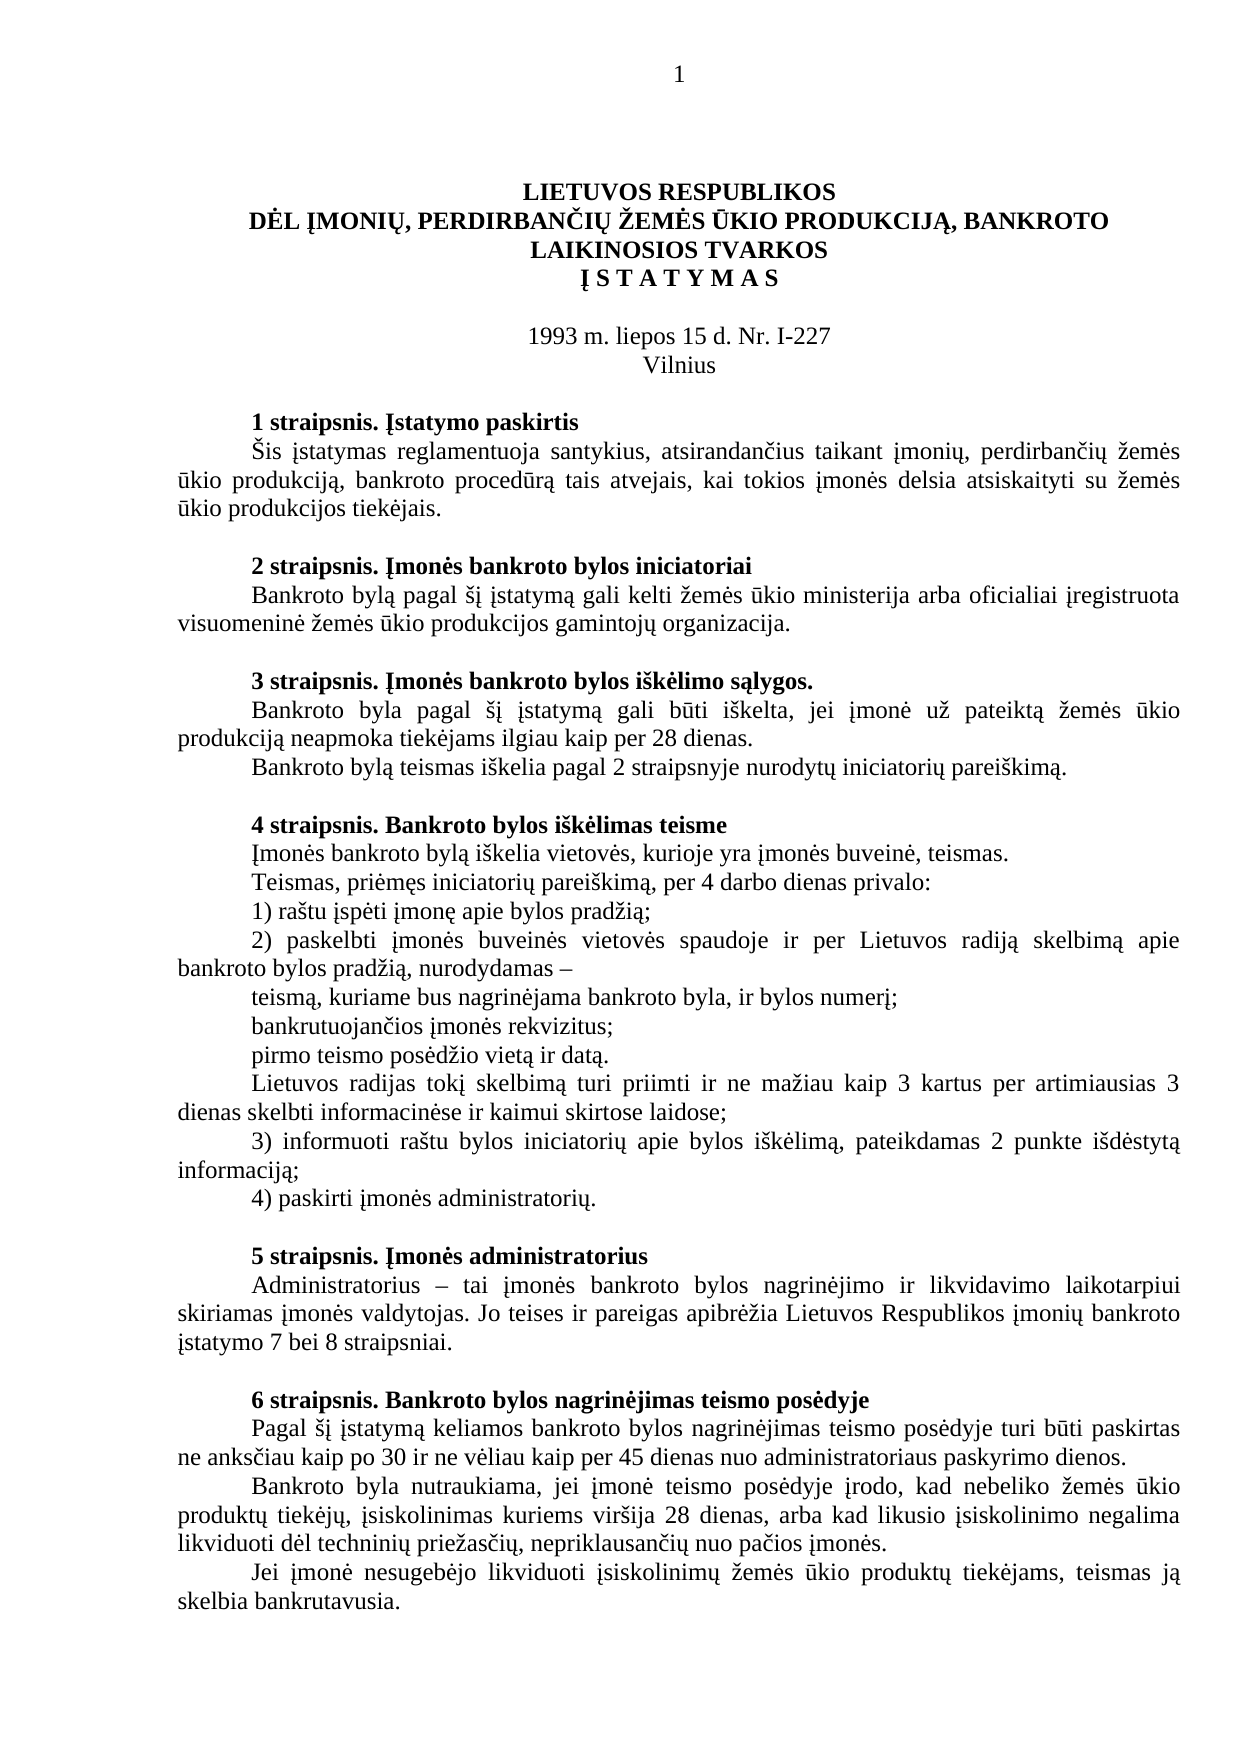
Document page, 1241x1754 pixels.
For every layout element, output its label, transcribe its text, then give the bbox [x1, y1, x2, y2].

text 2 straipsnis. Įmonės bankroto bylos iniciatoriai [177, 551, 1181, 580]
text DĖL ĮMONIŲ, PERDIRBANČIŲ ŽEMĖS ŪKIO PRODUKCIJĄ, BANKROTO LAIKINOSIOS TVARKOS [177, 206, 1181, 263]
text 4 straipsnis. Bankroto bylos iškėlimas teisme [177, 810, 1181, 838]
text pirmo teismo posėdžio vietą ir datą. [177, 1040, 1181, 1068]
text bankrutuojančios įmonės rekvizitus; [177, 1011, 1181, 1040]
text 5 straipsnis. Įmonės administratorius [177, 1241, 1181, 1270]
text Jei įmonė nesugebėjo likviduoti įsiskolinimų žemės ūkio produktų tiekėjams, teismas ją skelbia bankrutavusia. [177, 1557, 1181, 1615]
text Į S T A T Y M A S [177, 263, 1181, 292]
text 3 straipsnis. Įmonės bankroto bylos iškėlimo sąlygos. [177, 666, 1181, 695]
text 1) raštu įspėti įmonę apie bylos pradžią; [177, 896, 1181, 925]
text Vilnius [177, 350, 1181, 378]
text 1993 m. liepos 15 d. Nr. I-227 [177, 321, 1181, 350]
text Administratorius – tai įmonės bankroto bylos nagrinėjimo ir likvidavimo laikotarpiui skiriamas įmonės valdytojas. Jo teises ir pareigas apibrėžia Lietuvos Respublikos įmonių bankroto įstatymo 7 bei 8 straipsniai. [177, 1270, 1181, 1356]
text Bankroto byla nutraukiama, jei įmonė teismo posėdyje įrodo, kad nebeliko žemės ūkio produktų tiekėjų, įsiskolinimas kuriems viršija 28 dienas, arba kad likusio įsiskolinimo negalima likviduoti dėl techninių priežasčių, nepriklausančių nuo pačios įmonės. [177, 1471, 1181, 1557]
text teismą, kuriame bus nagrinėjama bankroto byla, ir bylos numerį; [177, 982, 1181, 1011]
text Lietuvos radijas tokį skelbimą turi priimti ir ne mažiau kaip 3 kartus per artimiausias 3 dienas skelbti informacinėse ir kaimui skirtose laidose; [177, 1068, 1181, 1126]
text 3) informuoti raštu bylos iniciatorių apie bylos iškėlimą, pateikdamas 2 punkte išdėstytą informaciją; [177, 1126, 1181, 1183]
text Įmonės bankroto bylą iškelia vietovės, kurioje yra įmonės buveinė, teismas. [177, 838, 1181, 867]
text 1 straipsnis. Įstatymo paskirtis [177, 407, 1181, 436]
text 4) paskirti įmonės administratorių. [177, 1183, 1181, 1212]
text Bankroto bylą teismas iškelia pagal 2 straipsnyje nurodytų iniciatorių pareiškimą. [177, 752, 1181, 781]
text Teismas, priėmęs iniciatorių pareiškimą, per 4 darbo dienas privalo: [177, 867, 1181, 896]
text 2) paskelbti įmonės buveinės vietovės spaudoje ir per Lietuvos radiją skelbimą apie bankroto bylos pradžią, nurodydamas – [177, 925, 1181, 982]
text Pagal šį įstatymą keliamos bankroto bylos nagrinėjimas teismo posėdyje turi būti paskirtas ne anksčiau kaip po 30 ir ne vėliau kaip per 45 dienas nuo administratoriaus paskyrimo dienos. [177, 1413, 1181, 1471]
text Bankroto byla pagal šį įstatymą gali būti iškelta, jei įmonė už pateiktą žemės ūkio produkciją neapmoka tiekėjams ilgiau kaip per 28 dienas. [177, 695, 1181, 752]
text Šis įstatymas reglamentuoja santykius, atsirandančius taikant įmonių, perdirbančių žemės ūkio produkciją, bankroto procedūrą tais atvejais, kai tokios įmonės delsia atsiskaityti su žemės ūkio produkcijos tiekėjais. [177, 436, 1181, 522]
text Bankroto bylą pagal šį įstatymą gali kelti žemės ūkio ministerija arba oficialiai įregistruota visuomeninė žemės ūkio produkcijos gamintojų organizacija. [177, 580, 1181, 637]
text 6 straipsnis. Bankroto bylos nagrinėjimas teismo posėdyje [177, 1385, 1181, 1413]
text LIETUVOS RESPUBLIKOS [177, 177, 1181, 206]
